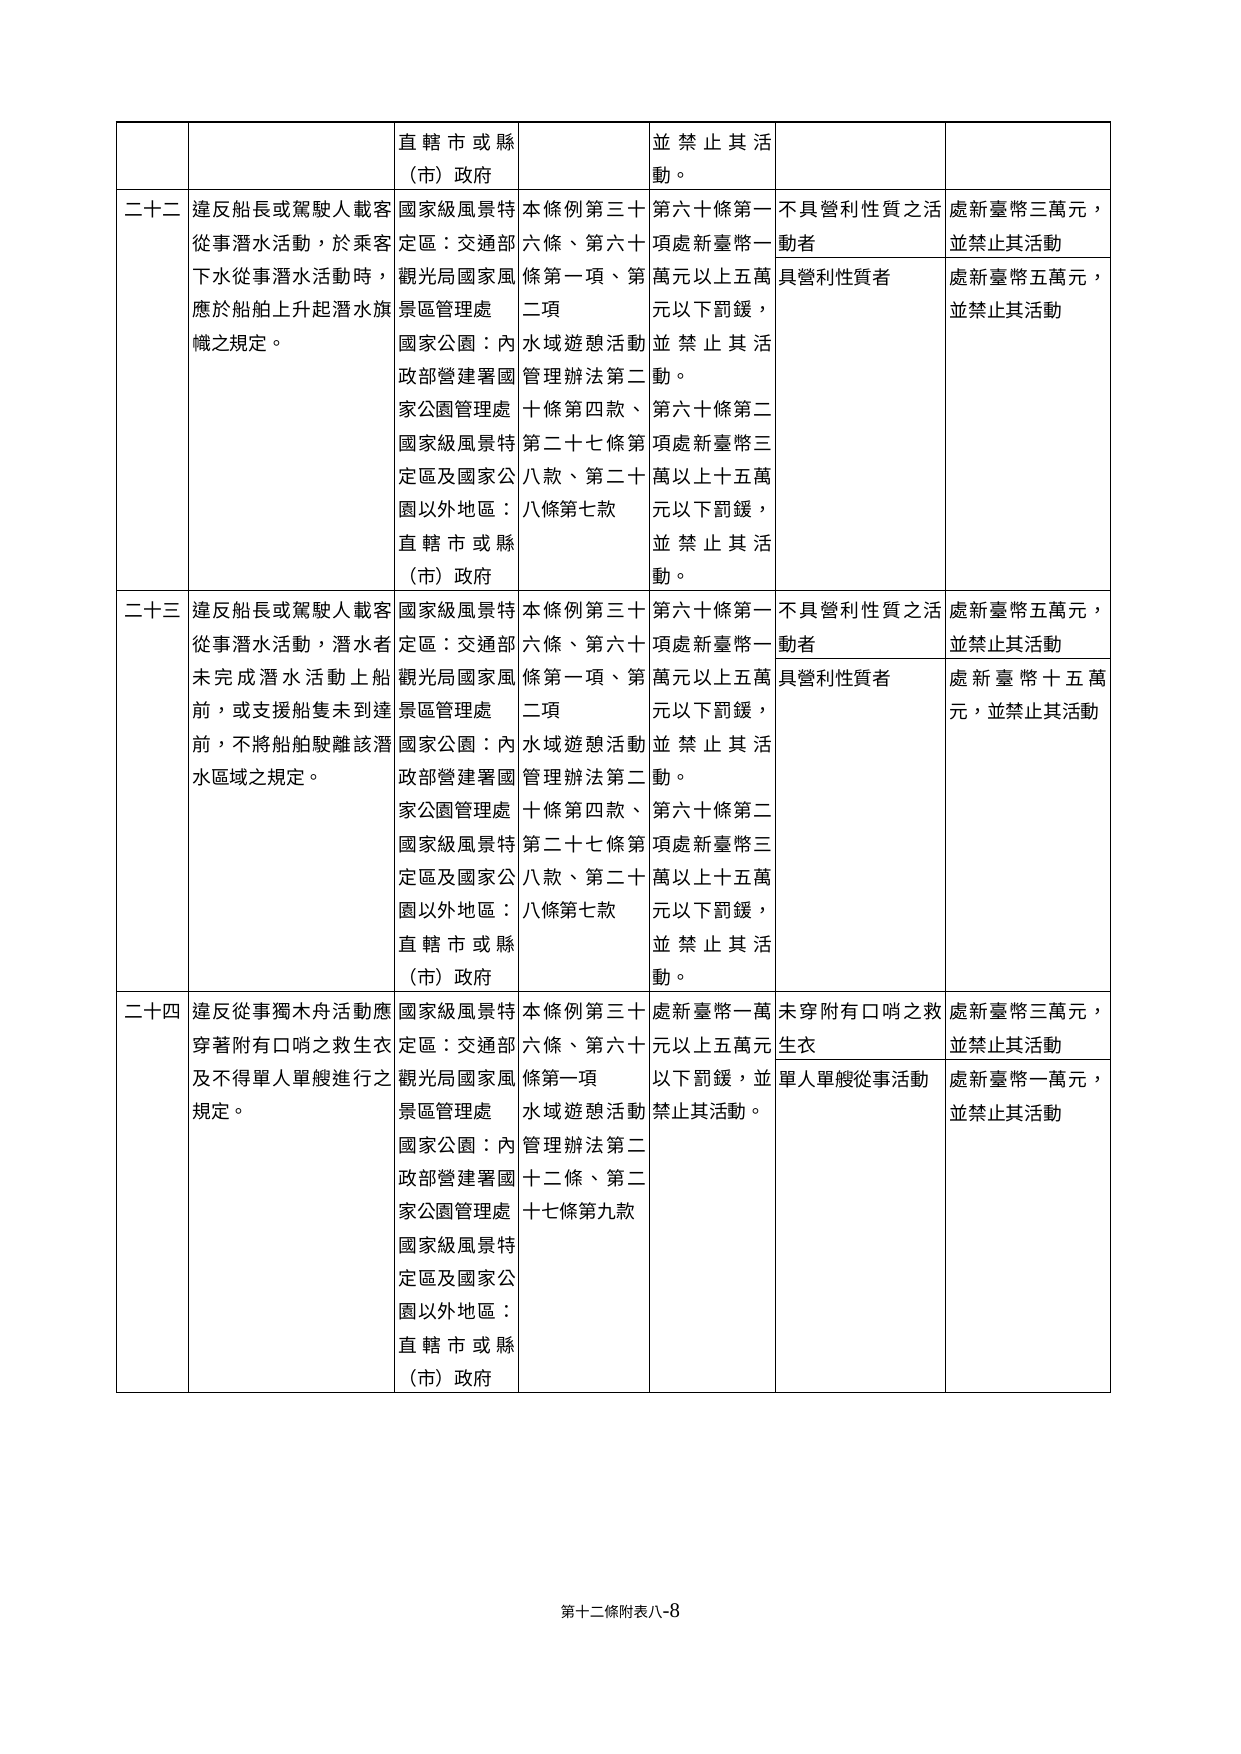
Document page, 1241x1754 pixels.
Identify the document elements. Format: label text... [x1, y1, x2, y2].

table_cell 本條例第三十六條、第六十條第一項、第二項 水域遊憩活動管理辦法第二十條第四款、第二十七條第八款、第二十八條第七款 [519, 591, 649, 991]
table_cell 具營利性質者 [776, 659, 945, 991]
table_cell 違反船長或駕駛人載客從事潛水活動，潛水者未完成潛水活動上船前，或支援船隻未到達前，不將船舶駛離該潛水區域之規定。 [189, 591, 394, 991]
table_cell 具營利性質者 [776, 258, 945, 590]
table_cell [189, 123, 394, 189]
table_cell 二十四 [117, 992, 188, 1392]
table_cell 二十二 [117, 190, 188, 590]
table_cell 單人單艘從事活動 [776, 1060, 945, 1392]
table_cell 處新臺幣十五萬元，並禁止其活動 [946, 659, 1110, 991]
table_cell 未穿附有口哨之救生衣 [776, 992, 945, 1059]
table_cell 處新臺幣五萬元，並禁止其活動 [946, 258, 1110, 590]
table_cell 本條例第三十六條、第六十條第一項、第二項 水域遊憩活動管理辦法第二十條第四款、第二十七條第八款、第二十八條第七款 [519, 190, 649, 590]
table_cell [117, 123, 188, 189]
table_cell 第六十條第一項處新臺幣一萬元以上五萬元以下罰鍰，並禁止其活動。 第六十條第二項處新臺幣三萬以上十五萬元以下罰鍰，並禁止其活動。 [650, 591, 775, 991]
table_cell 處新臺幣三萬元，並禁止其活動 [946, 992, 1110, 1059]
table_cell 國家級風景特定區：交通部觀光局國家風景區管理處 國家公園：內政部營建署國家公園管理處 國家級風景特定區及國家公園以外地區：直轄市或縣（市）政府 [395, 992, 518, 1392]
table_cell 直轄市或縣（市）政府 [395, 123, 518, 189]
table_cell 不具營利性質之活動者 [776, 591, 945, 658]
table_cell 處新臺幣一萬元以上五萬元以下罰鍰，並禁止其活動。 [650, 992, 775, 1392]
table_cell 違反船長或駕駛人載客從事潛水活動，於乘客下水從事潛水活動時，應於船舶上升起潛水旗幟之規定。 [189, 190, 394, 590]
table_cell 處新臺幣三萬元，並禁止其活動 [946, 190, 1110, 257]
table_cell 處新臺幣一萬元，並禁止其活動 [946, 1060, 1110, 1392]
table_cell 國家級風景特定區：交通部觀光局國家風景區管理處 國家公園：內政部營建署國家公園管理處 國家級風景特定區及國家公園以外地區：直轄市或縣（市）政府 [395, 591, 518, 991]
table_cell [946, 123, 1110, 189]
table_cell 處新臺幣五萬元，並禁止其活動 [946, 591, 1110, 658]
table_cell 並禁止其活動。 [650, 123, 775, 189]
table_cell [776, 123, 945, 189]
table_cell 本條例第三十六條、第六十條第一項 水域遊憩活動管理辦法第二十二條、第二十七條第九款 [519, 992, 649, 1392]
table_cell 國家級風景特定區：交通部觀光局國家風景區管理處 國家公園：內政部營建署國家公園管理處 國家級風景特定區及國家公園以外地區：直轄市或縣（市）政府 [395, 190, 518, 590]
table_cell 二十三 [117, 591, 188, 991]
table_cell 違反從事獨木舟活動應穿著附有口哨之救生衣及不得單人單艘進行之規定。 [189, 992, 394, 1392]
table_cell 第六十條第一項處新臺幣一萬元以上五萬元以下罰鍰，並禁止其活動。 第六十條第二項處新臺幣三萬以上十五萬元以下罰鍰，並禁止其活動。 [650, 190, 775, 590]
table_cell 不具營利性質之活動者 [776, 190, 945, 257]
table_cell [519, 123, 649, 189]
